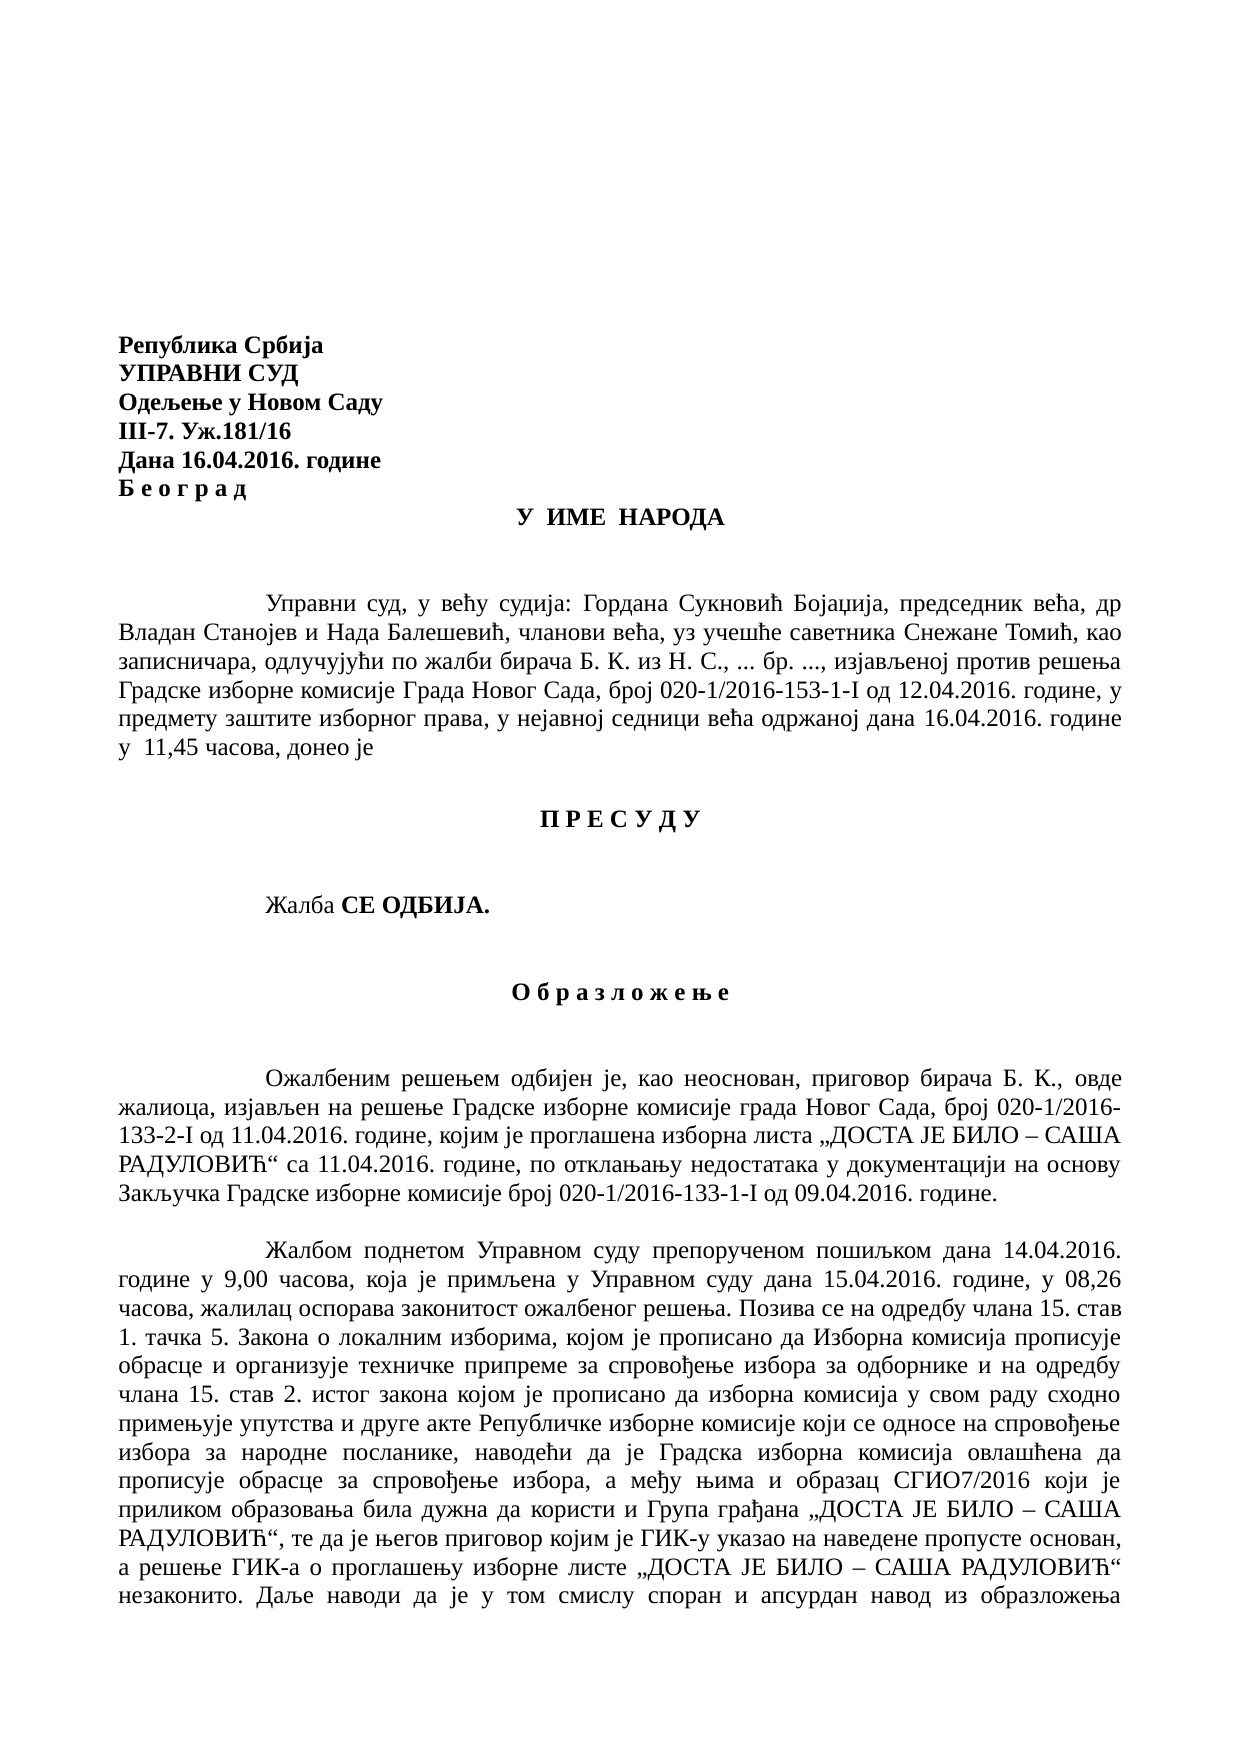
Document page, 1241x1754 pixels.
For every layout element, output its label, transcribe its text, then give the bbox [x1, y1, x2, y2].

text III-7. Уж.181/16 [118, 416, 1122, 445]
text Жалбом поднетом Управном суду препорученом пошиљком дана 14.04.2016. године у 9,00 часова, која је примљена у Управном суду дана 15.04.2016. године, у 08,26 часова, жалилац оспорава законитост ожалбеног решења. Позива се на одредбу члана 15. став 1. тачка 5. Закона о локалним изборима, којом је прописано да Изборна комисија прописује обрасце и организује техничке припреме за спровођење избора за одборнике и на одредбу члана 15. став 2. истог закона којом је прописано да изборна комисија у свом раду сходно примењује упутства и друге акте Републичке изборне комисије који се односе на спровођење избора за народне посланике, наводећи да је Градска изборна комисија овлашћена да прописује обрасце за спровођење избора, а међу њима и образац СГИО7/2016 који је приликом образовања била дужна да користи и Група грађана „ДОСТА ЈЕ БИЛО – САША РАДУЛОВИЋ“, те да је његов приговор којим је ГИК-у указао на наведене пропусте основан, а решење ГИК-а о проглашењу изборне листе „ДОСТА ЈЕ БИЛО – САША РАДУЛОВИЋ“ незаконито. Даље наводи да је у том смислу споран и апсурдан навод из образложења [118, 1235, 1122, 1609]
text Ожалбеним решењем одбијен је, као неоснован, приговор бирача Б. К., овде жалиоца, изјављен на решење Градске изборне комисије града Новог Сада, број 020-1/2016-133-2-I од 11.04.2016. године, којим је проглашена изборна листа „ДОСТА ЈЕ БИЛО – САША РАДУЛОВИЋ“ са 11.04.2016. године, по отклањању недостатака у документацији на основу Закључка Градске изборне комисије број 020-1/2016-133-1-I од 09.04.2016. године. [118, 1063, 1122, 1207]
text П Р Е С У Д У [118, 804, 1122, 833]
text У ИМЕ НАРОДА [118, 502, 1122, 531]
text Република Србија [118, 118, 1122, 358]
text Управни суд, у већу судија: Гордана Сукновић Бојаџија, председник већа, др Владан Станојев и Нада Балешевић, чланови већа, уз учешће саветника Снежане Томић, као записничара, одлучујући по жалби бирача Б. К. из Н. С., ... бр. ..., изјављеној против решења Градске изборне комисије Града Новог Сада, број 020-1/2016-153-1-I од 12.04.2016. године, у предмету заштите изборног права, у нејавној седници већа одржаној дана 16.04.2016. године у 11,45 часова, донео је [118, 588, 1122, 761]
text Дана 16.04.2016. године [118, 445, 1122, 473]
text Одељење у Новом Саду [118, 387, 1122, 416]
text Б е о г р а д [118, 473, 1122, 502]
text О б р а з л о ж е њ е [118, 977, 1122, 1005]
text УПРАВНИ СУД [118, 358, 1122, 387]
text Жалба СЕ ОДБИЈА. [118, 890, 1122, 919]
